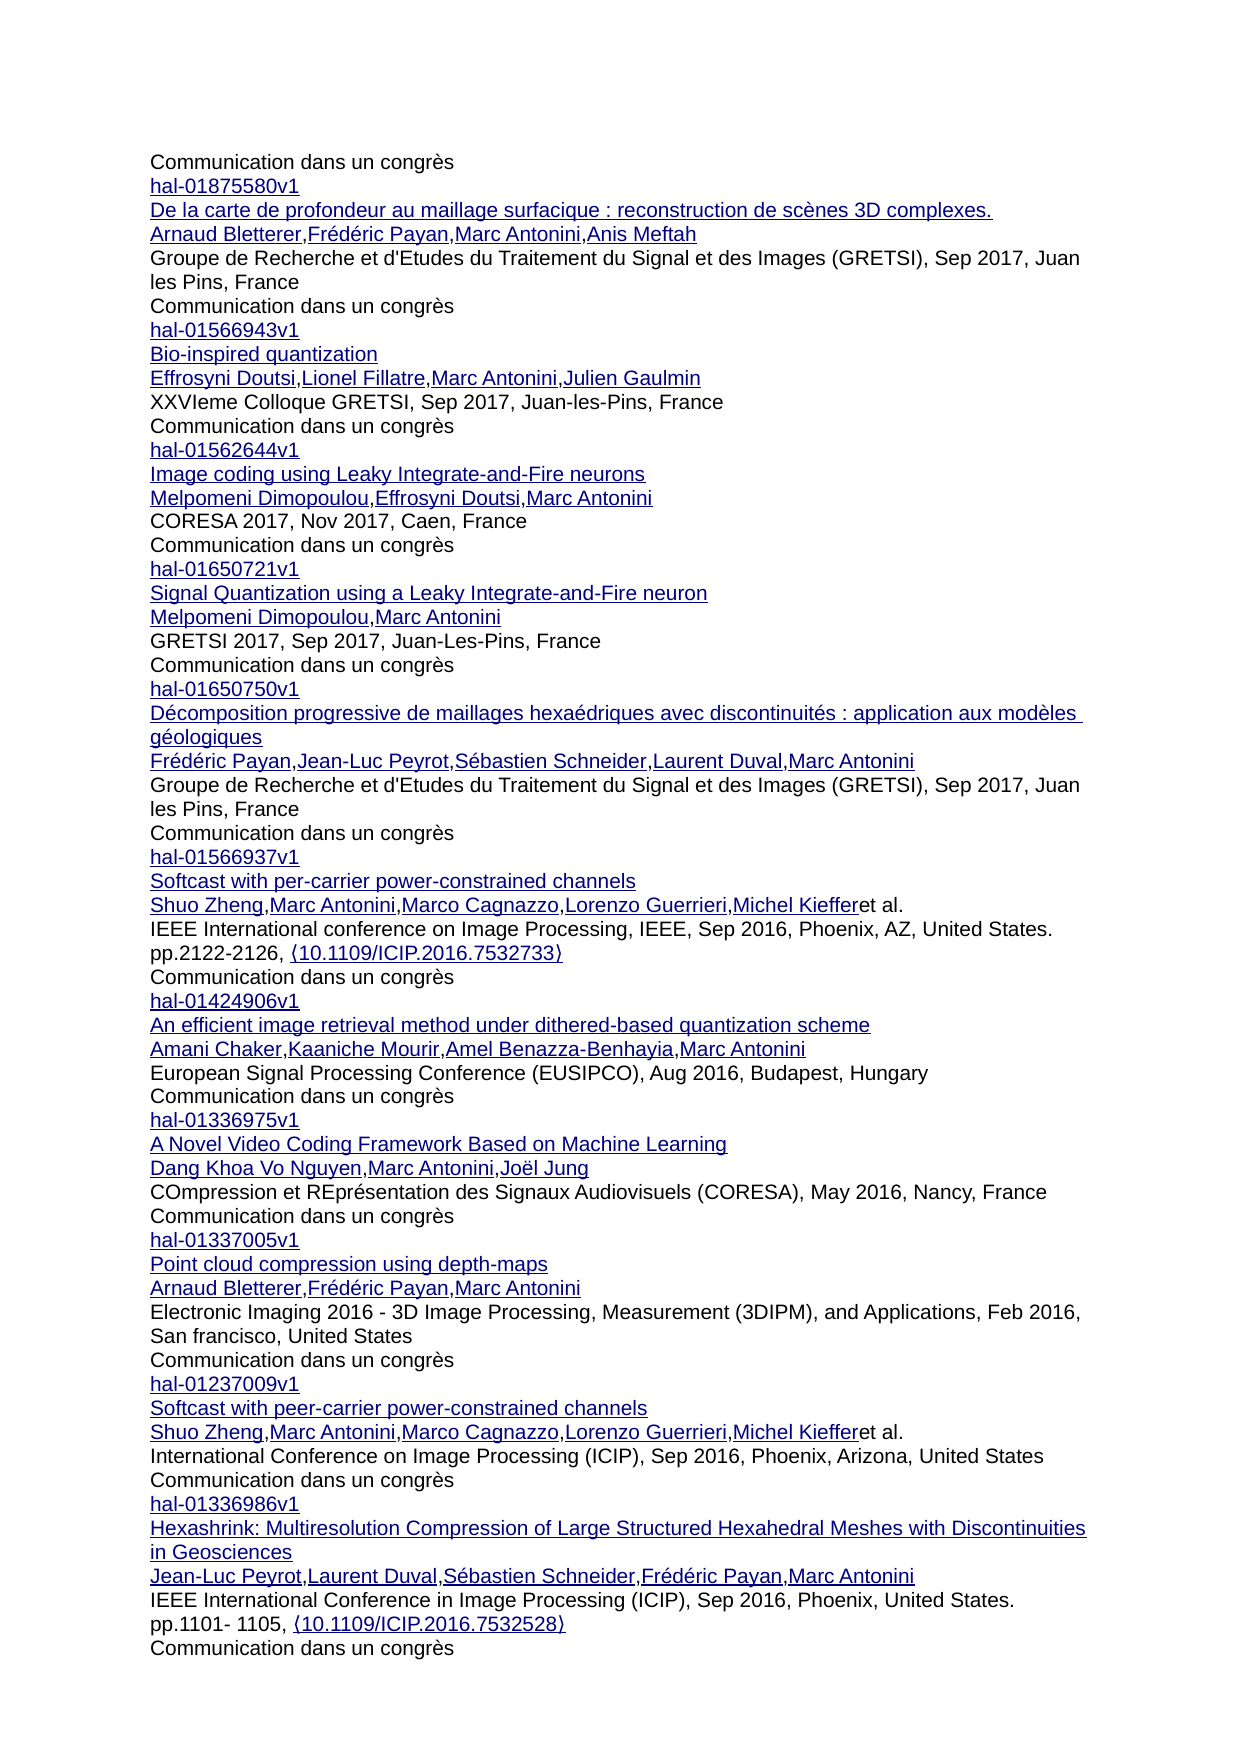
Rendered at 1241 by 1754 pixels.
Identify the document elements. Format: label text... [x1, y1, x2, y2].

table_cell Communication dans un congrès hal-01875580v1 [150, 150, 1090, 198]
table_cell An efficient image retrieval method under dithered-based quantization scheme Amani Chaker,Kaaniche Mourir,Amel Benazza-Benhayia,Marc Antonini European Signal Processing Conference (EUSIPCO), Aug 2016, Budapest, Hungary Communication dans un congrès hal-01336975v1 [150, 1013, 1090, 1132]
table_cell Image coding using Leaky Integrate-and-Fire neurons Melpomeni Dimopoulou,Effrosyni Doutsi,Marc Antonini CORESA 2017, Nov 2017, Caen, France Communication dans un congrès hal-01650721v1 [150, 461, 1090, 581]
table_cell Softcast with peer-carrier power-constrained channels Shuo Zheng,Marc Antonini,Marco Cagnazzo,Lorenzo Guerrieri,Michel Kiefferet al. International Conference on Image Processing (ICIP), Sep 2016, Phoenix, Arizona, United States Communication dans un congrès hal-01336986v1 [150, 1396, 1090, 1516]
table_cell Bio-inspired quantization Effrosyni Doutsi,Lionel Fillatre,Marc Antonini,Julien Gaulmin XXVIeme Colloque GRETSI, Sep 2017, Juan-les-Pins, France Communication dans un congrès hal-01562644v1 [150, 342, 1090, 461]
table_cell Signal Quantization using a Leaky Integrate-and-Fire neuron Melpomeni Dimopoulou,Marc Antonini GRETSI 2017, Sep 2017, Juan-Les-Pins, France Communication dans un congrès hal-01650750v1 [150, 581, 1090, 701]
table_cell Softcast with per-carrier power-constrained channels Shuo Zheng,Marc Antonini,Marco Cagnazzo,Lorenzo Guerrieri,Michel Kiefferet al. IEEE International conference on Image Processing, IEEE, Sep 2016, Phoenix, AZ, United States. pp.2122-2126, ⟨10.1109/ICIP.2016.7532733⟩ Communication dans un congrès hal-01424906v1 [150, 869, 1090, 1012]
table_cell De la carte de profondeur au maillage surfacique : reconstruction de scènes 3D complexes. Arnaud Bletterer,Frédéric Payan,Marc Antonini,Anis Meftah Groupe de Recherche et d'Etudes du Traitement du Signal et des Images (GRETSI), Sep 2017, Juan les Pins, France Communication dans un congrès hal-01566943v1 [150, 198, 1090, 342]
table_cell Décomposition progressive de maillages hexaédriques avec discontinuités : application aux modèles géologiques Frédéric Payan,Jean-Luc Peyrot,Sébastien Schneider,Laurent Duval,Marc Antonini Groupe de Recherche et d'Etudes du Traitement du Signal et des Images (GRETSI), Sep 2017, Juan les Pins, France Communication dans un congrès hal-01566937v1 [150, 701, 1090, 869]
table_cell Point cloud compression using depth-maps Arnaud Bletterer,Frédéric Payan,Marc Antonini Electronic Imaging 2016 - 3D Image Processing, Measurement (3DIPM), and Applications, Feb 2016, San francisco, United States Communication dans un congrès hal-01237009v1 [150, 1252, 1090, 1396]
table_cell A Novel Video Coding Framework Based on Machine Learning Dang Khoa Vo Nguyen,Marc Antonini,Joël Jung COmpression et REprésentation des Signaux Audiovisuels (CORESA), May 2016, Nancy, France Communication dans un congrès hal-01337005v1 [150, 1132, 1090, 1252]
table_cell Hexashrink: Multiresolution Compression of Large Structured Hexahedral Meshes with Discontinuities in Geosciences Jean-Luc Peyrot,Laurent Duval,Sébastien Schneider,Frédéric Payan,Marc Antonini IEEE International Conference in Image Processing (ICIP), Sep 2016, Phoenix, United States. pp.1101- 1105, ⟨10.1109/ICIP.2016.7532528⟩ Communication dans un congrès [150, 1516, 1090, 1659]
